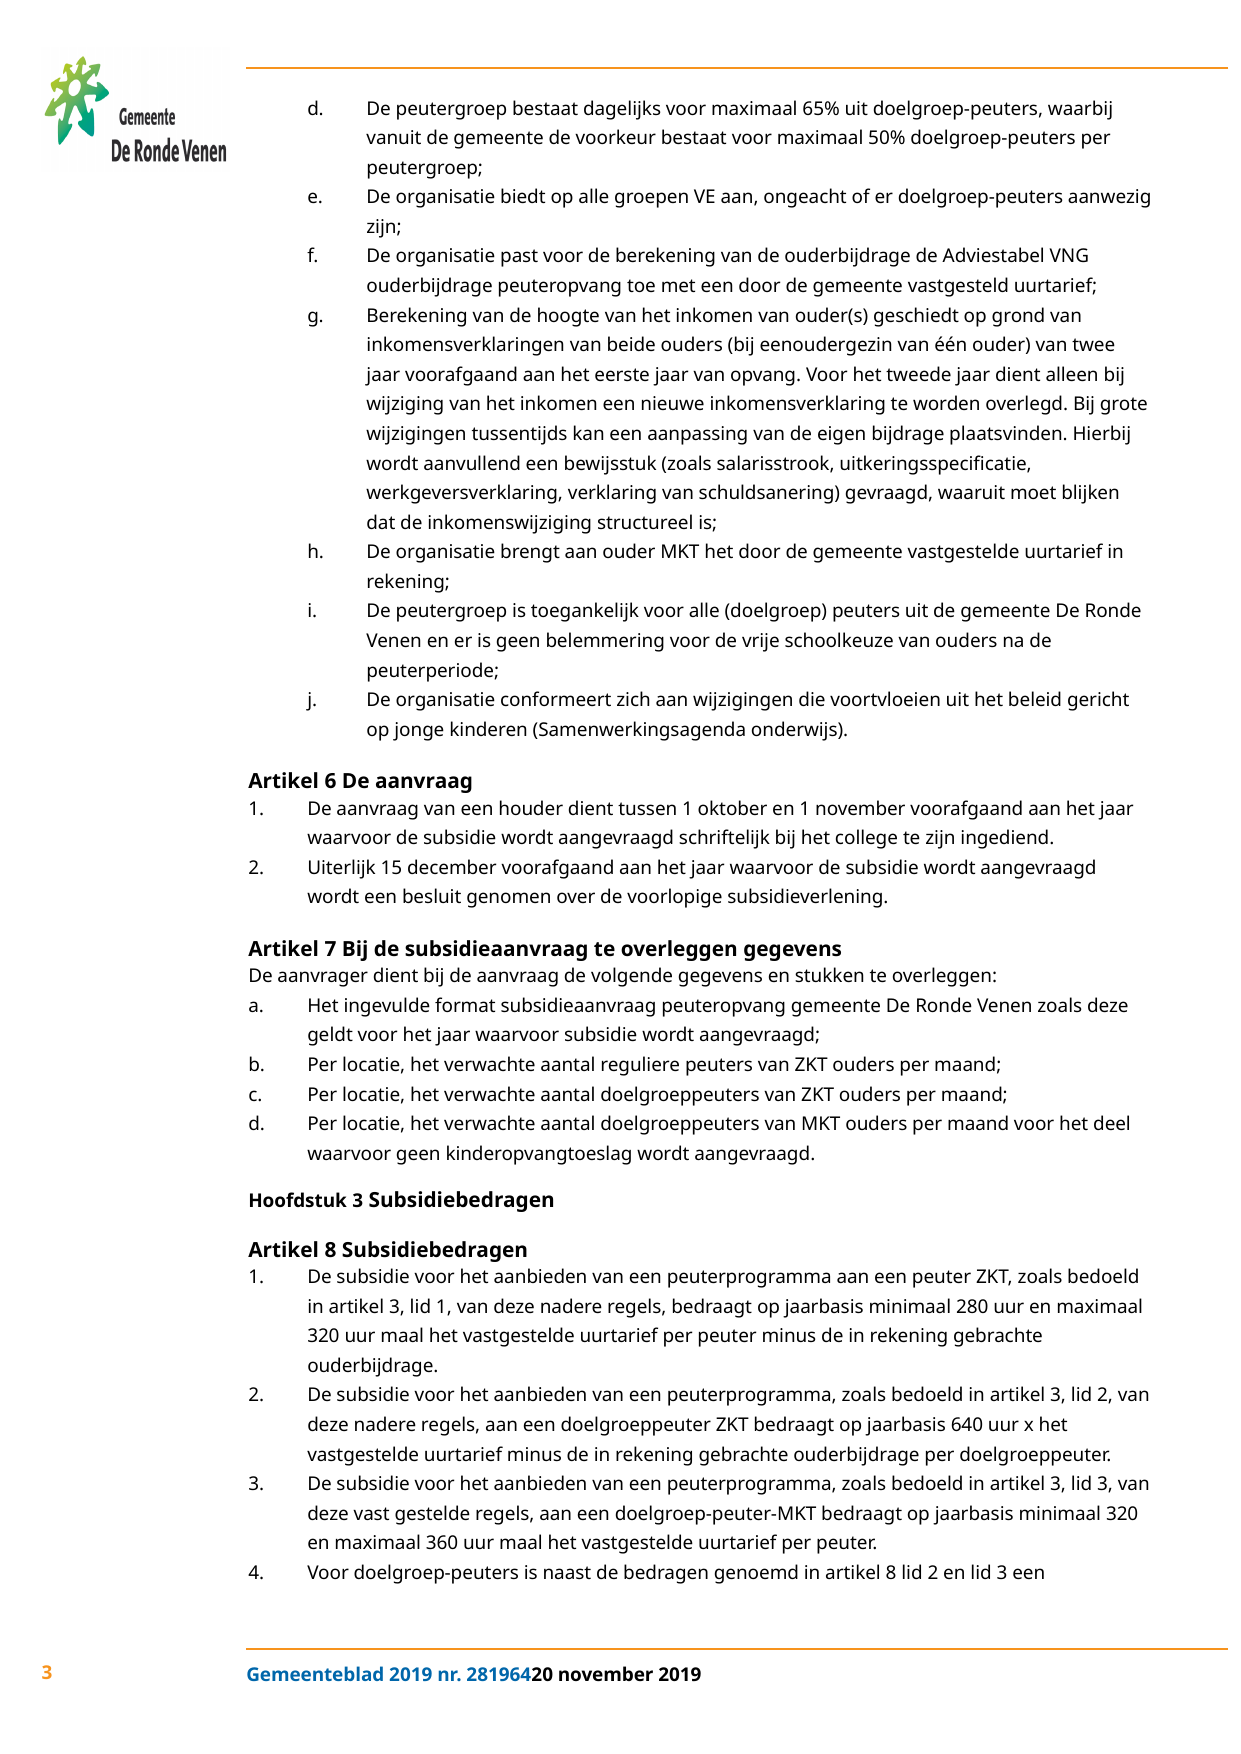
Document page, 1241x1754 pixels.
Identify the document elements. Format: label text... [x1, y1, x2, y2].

text Artikel 6 De aanvraag [248, 766, 1152, 795]
text De aanvrager dient bij de aanvraag de volgende gegevens en stukken te overleggen: [248, 962, 1152, 988]
picture [41, 47, 231, 172]
list Per locatie, het verwachte aantal doelgroeppeuters van MKT ouders per maand voor het deel waarvoor geen kinderopvangtoeslag wordt aangevraagd. [248, 1110, 1152, 1166]
list Berekening van de hoogte van het inkomen van ouder(s) geschiedt op grond van inkomensverklaringen van beide ouders (bij eenoudergezin van één ouder) van twee jaar voorafgaand aan het eerste jaar van opvang. Voor het tweede jaar dient alleen bij wijziging van het inkomen een nieuwe inkomensverklaring te worden overlegd. Bij grote wijzigingen tussentijds kan een aanpassing van de eigen bijdrage plaatsvinden. Hierbij wordt aanvullend een bewijsstuk (zoals salarisstrook, uitkeringsspecificatie, werkgeversverklaring, verklaring van schuldsanering) gevraagd, waaruit moet blijken dat de inkomenswijziging structureel is; [307, 302, 1152, 535]
list Per locatie, het verwachte aantal doelgroeppeuters van ZKT ouders per maand; [248, 1081, 1152, 1107]
list De subsidie voor het aanbieden van een peuterprogramma aan een peuter ZKT, zoals bedoeld in artikel 3, lid 1, van deze nadere regels, bedraagt op jaarbasis minimaal 280 uur en maximaal 320 uur maal het vastgestelde uurtarief per peuter minus de in rekening gebrachte ouderbijdrage. [248, 1263, 1152, 1378]
list De organisatie conformeert zich aan wijzigingen die voortvloeien uit het beleid gericht op jonge kinderen (Samenwerkingsagenda onderwijs). [307, 686, 1152, 742]
text Hoofdstuk 3 Subsidiebedragen [248, 1186, 1152, 1214]
list De peutergroep bestaat dagelijks voor maximaal 65% uit doelgroep-peuters, waarbij vanuit de gemeente de voorkeur bestaat voor maximaal 50% doelgroep-peuters per peutergroep; [307, 95, 1152, 180]
list Uiterlijk 15 december voorafgaand aan het jaar waarvoor de subsidie wordt aangevraagd wordt een besluit genomen over de voorlopige subsidieverlening. [248, 854, 1152, 909]
list De organisatie brengt aan ouder MKT het door de gemeente vastgestelde uurtarief in rekening; [307, 538, 1152, 594]
list De subsidie voor het aanbieden van een peuterprogramma, zoals bedoeld in artikel 3, lid 2, van deze nadere regels, aan een doelgroeppeuter ZKT bedraagt op jaarbasis 640 uur x het vastgestelde uurtarief minus de in rekening gebrachte ouderbijdrage per doelgroeppeuter. [248, 1382, 1152, 1467]
text Artikel 8 Subsidiebedragen [248, 1235, 1152, 1263]
list De organisatie biedt op alle groepen VE aan, ongeacht of er doelgroep-peuters aanwezig zijn; [307, 183, 1152, 239]
text Artikel 7 Bij de subsidieaanvraag te overleggen gegevens [248, 934, 1152, 962]
list Voor doelgroep-peuters is naast de bedragen genoemd in artikel 8 lid 2 en lid 3 een [248, 1559, 1152, 1585]
list De organisatie past voor de berekening van de ouderbijdrage de Adviestabel VNG ouderbijdrage peuteropvang toe met een door de gemeente vastgesteld uurtarief; [307, 243, 1152, 298]
list Per locatie, het verwachte aantal reguliere peuters van ZKT ouders per maand; [248, 1051, 1152, 1077]
list De peutergroep is toegankelijk voor alle (doelgroep) peuters uit de gemeente De Ronde Venen en er is geen belemmering voor de vrije schoolkeuze van ouders na de peuterperiode; [307, 598, 1152, 683]
list De subsidie voor het aanbieden van een peuterprogramma, zoals bedoeld in artikel 3, lid 3, van deze vast gestelde regels, aan een doelgroep-peuter-MKT bedraagt op jaarbasis minimaal 320 en maximaal 360 uur maal het vastgestelde uurtarief per peuter. [248, 1470, 1152, 1555]
list Het ingevulde format subsidieaanvraag peuteropvang gemeente De Ronde Venen zoals deze geldt voor het jaar waarvoor subsidie wordt aangevraagd; [248, 992, 1152, 1047]
list De aanvraag van een houder dient tussen 1 oktober en 1 november voorafgaand aan het jaar waarvoor de subsidie wordt aangevraagd schriftelijk bij het college te zijn ingediend. [248, 795, 1152, 850]
